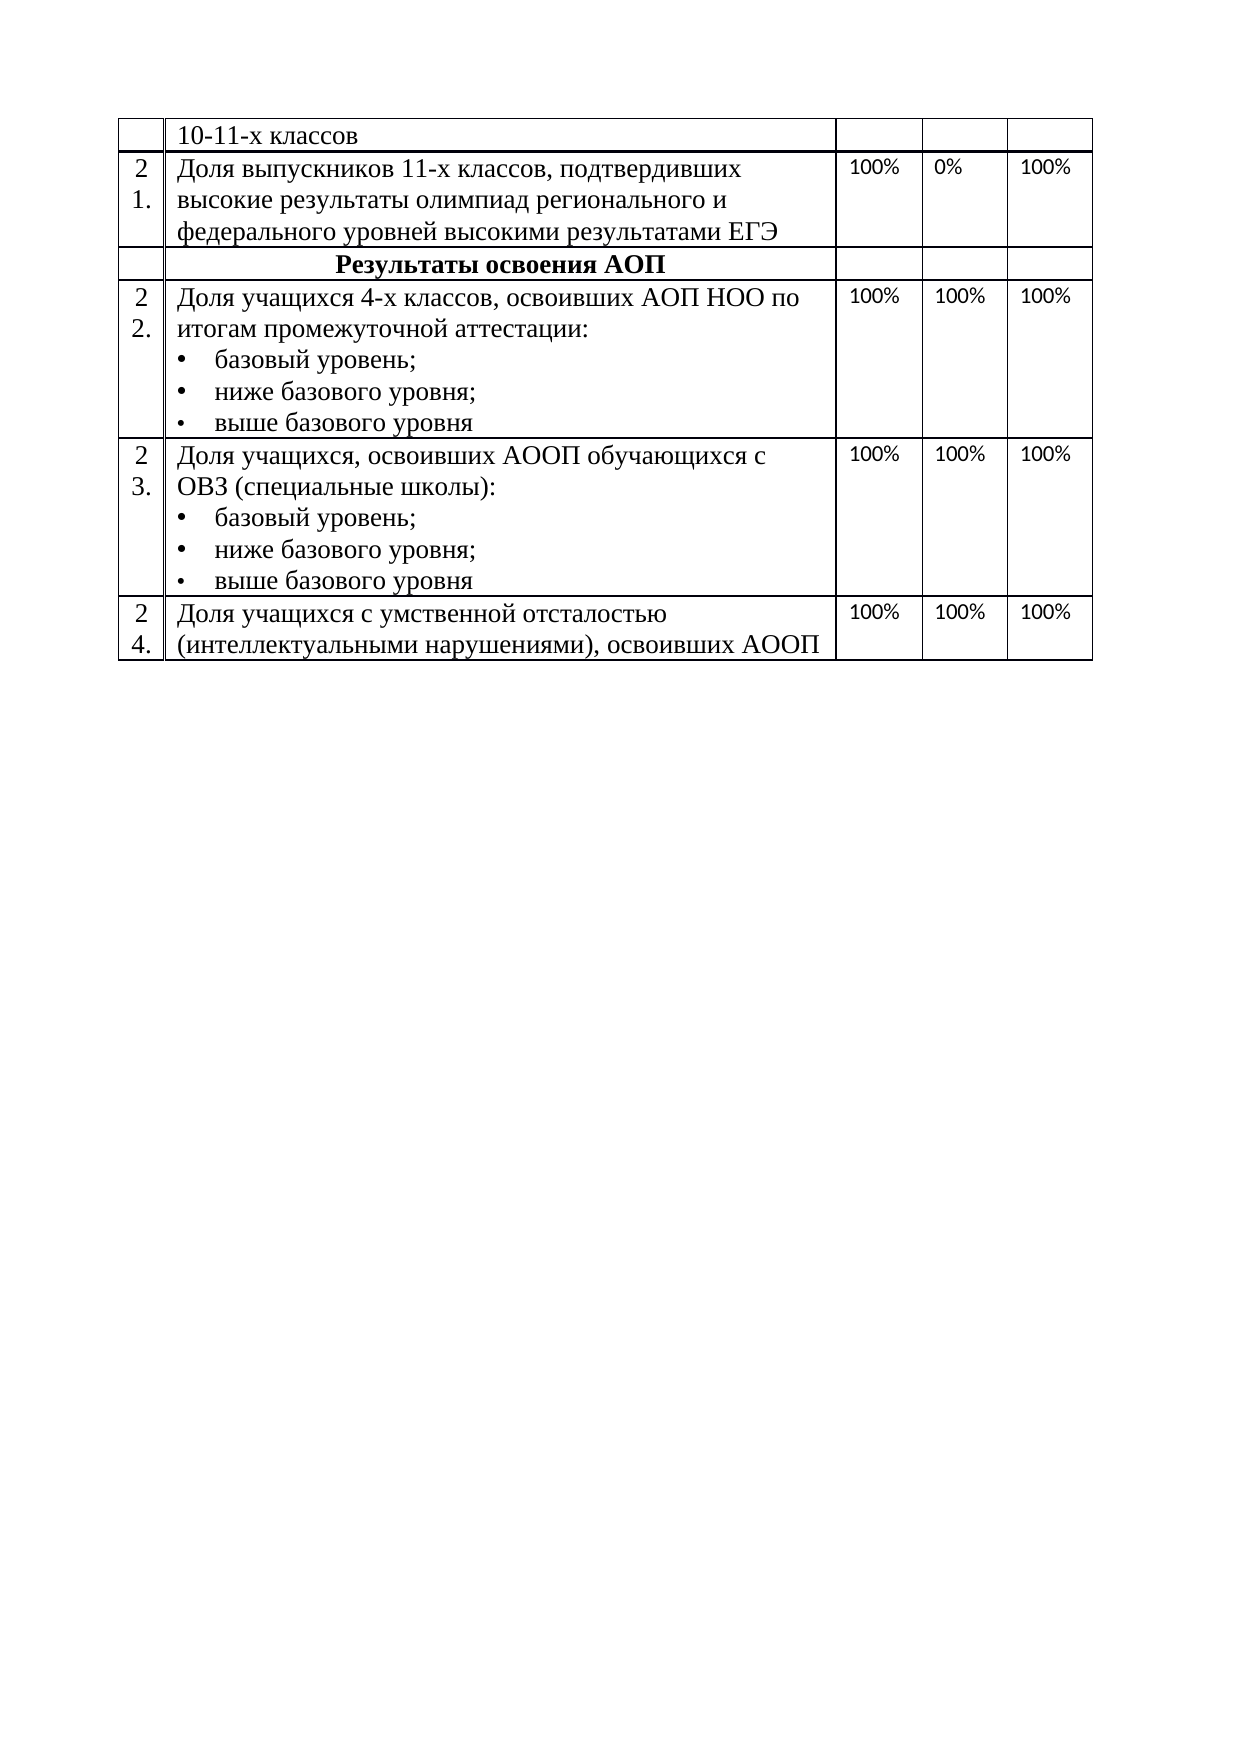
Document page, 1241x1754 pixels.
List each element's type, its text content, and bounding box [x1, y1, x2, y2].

table_cell 100% [923, 281, 1007, 437]
table_cell 21. [119, 153, 163, 246]
table_cell 0% [923, 153, 1007, 246]
table_cell 22. [119, 281, 163, 437]
table_cell 23. [119, 439, 163, 595]
table_cell 24. [119, 597, 163, 659]
table_cell 10-11-х классов [166, 119, 835, 150]
table_cell 100% [1008, 281, 1092, 437]
table_cell [1008, 248, 1092, 279]
table_cell [119, 119, 163, 150]
table_cell 100% [837, 597, 922, 659]
table_cell 100% [1008, 597, 1092, 659]
table_cell Доля выпускников 11-х классов, подтвердивших высокие результаты олимпиад регионального и федерального уровней высокими результатами ЕГЭ [166, 153, 835, 246]
table_cell 100% [837, 281, 922, 437]
table_cell [1008, 119, 1092, 150]
table_cell Доля учащихся с умственной отсталостью (интеллектуальными нарушениями), освоивших АООП [166, 597, 835, 659]
table_cell Доля учащихся 4-х классов, освоивших АОП НОО по итогам промежуточной аттестации: базовый уровень; ниже базового уровня; выше базового уровня [166, 281, 835, 437]
table_cell [837, 248, 922, 279]
table_cell 100% [1008, 153, 1092, 246]
table_cell [119, 248, 163, 279]
table_cell 100% [923, 439, 1007, 595]
table_cell Результаты освоения АОП [166, 248, 835, 279]
table_cell Доля учащихся, освоивших АООП обучающихся с ОВЗ (специальные школы): базовый уровень; ниже базового уровня; выше базового уровня [166, 439, 835, 595]
table_cell [923, 119, 1007, 150]
table_cell 100% [837, 439, 922, 595]
table_cell 100% [837, 153, 922, 246]
table_cell 100% [923, 597, 1007, 659]
table_cell [837, 119, 922, 150]
table_cell 100% [1008, 439, 1092, 595]
table_cell [923, 248, 1007, 279]
